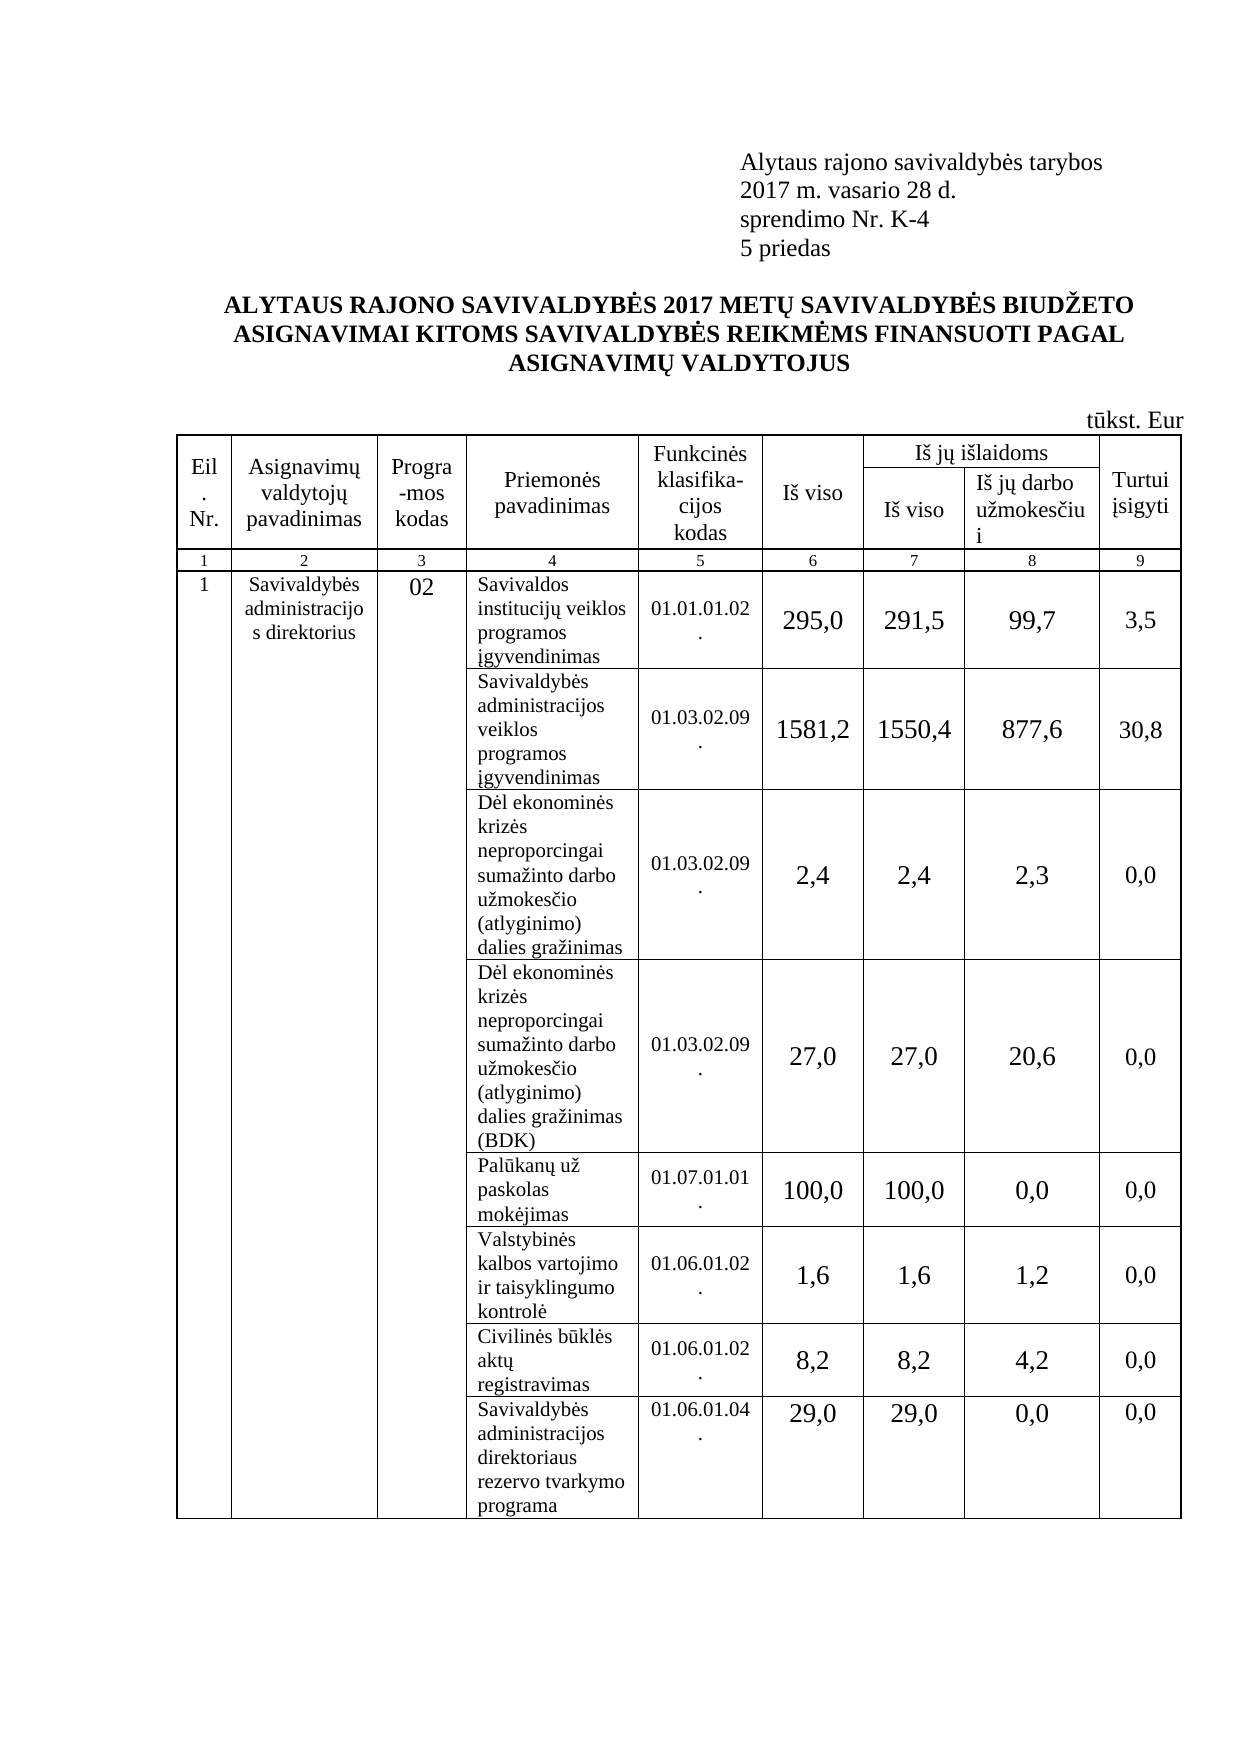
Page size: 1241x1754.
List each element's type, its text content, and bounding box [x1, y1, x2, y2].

table_cell 1,2 [965, 1227, 1099, 1323]
table_cell 1 [178, 550, 231, 569]
table_header Priemonės pavadinimas [467, 436, 638, 548]
table_cell Savivaldos institucijų veiklos programos įgyvendinimas [467, 572, 638, 668]
table_cell 100,0 [763, 1153, 863, 1226]
table_cell 0,0 [1100, 790, 1180, 959]
table_cell 2,3 [965, 790, 1099, 959]
table_cell 01.06.01.04. [639, 1397, 762, 1517]
table_cell 01.06.01.02. [639, 1324, 762, 1396]
table_cell Valstybinės kalbos vartojimo ir taisyklingumo kontrolė [467, 1227, 638, 1323]
table_cell 9 [1100, 550, 1180, 569]
table_cell 8,2 [763, 1324, 863, 1396]
table_header Asignavimų valdytojų pavadinimas [232, 436, 377, 548]
table_cell 2,4 [864, 790, 964, 959]
table_cell 7 [864, 550, 964, 569]
text tūkst. Eur [177, 406, 1190, 434]
table_cell 3,5 [1100, 572, 1180, 668]
table_cell 291,5 [864, 572, 964, 668]
table_cell 29,0 [864, 1397, 964, 1517]
table_cell 0,0 [1100, 1397, 1180, 1517]
table_header Progra-mos kodas [378, 436, 466, 548]
text 2017 m. vasario 28 d. [177, 176, 1181, 204]
table_cell 8,2 [864, 1324, 964, 1396]
table_header Funkcinės klasifika-cijos kodas [639, 436, 762, 548]
table_cell Civilinės būklės aktų registravimas [467, 1324, 638, 1396]
table_cell 0,0 [1100, 1324, 1180, 1396]
table_cell 1 [178, 572, 231, 1517]
table_cell 01.03.02.09. [639, 790, 762, 959]
table_cell 4,2 [965, 1324, 1099, 1396]
table_cell Iš jų darbo užmokesčiui [965, 468, 1099, 548]
table_header Eil. Nr. [178, 436, 231, 548]
table_cell Savivaldybės administracijos direktorius [232, 572, 377, 1517]
table_cell 01.03.02.09. [639, 669, 762, 789]
table_cell Iš viso [864, 468, 964, 548]
table_cell 02 [378, 572, 466, 1517]
text 5 priedas [177, 233, 1181, 262]
table_cell 3 [378, 550, 466, 569]
table_cell Savivaldybės administracijos direktoriaus rezervo tvarkymo programa [467, 1397, 638, 1517]
table_header Iš viso [763, 436, 863, 548]
table_cell 5 [639, 550, 762, 569]
text ALYTAUS RAJONO SAVIVALDYBĖS 2017 METŲ SAVIVALDYBĖS BIUDŽETO ASIGNAVIMAI KITOMS SAVIVALDYBĖS REIKMĖMS FINANSUOTI PAGAL ASIGNAVIMŲ VALDYTOJUS [177, 291, 1181, 377]
table_cell 01.01.01.02. [639, 572, 762, 668]
table_cell 4 [467, 550, 638, 569]
table_cell 1,6 [864, 1227, 964, 1323]
table_cell 2 [232, 550, 377, 569]
table_cell 1,6 [763, 1227, 863, 1323]
table_cell 0,0 [1100, 960, 1180, 1152]
table_cell 0,0 [1100, 1227, 1180, 1323]
table_cell 8 [965, 550, 1099, 569]
table_cell 6 [763, 550, 863, 569]
table_cell Palūkanų už paskolas mokėjimas [467, 1153, 638, 1226]
text Alytaus rajono savivaldybės tarybos [177, 147, 1181, 176]
table_cell 01.06.01.02. [639, 1227, 762, 1323]
table_cell 2,4 [763, 790, 863, 959]
table_cell 29,0 [763, 1397, 863, 1517]
table_cell 0,0 [965, 1153, 1099, 1226]
table_cell 877,6 [965, 669, 1099, 789]
table_cell 0,0 [965, 1397, 1099, 1517]
table_cell 100,0 [864, 1153, 964, 1226]
table_cell 30,8 [1100, 669, 1180, 789]
table_cell 01.07.01.01. [639, 1153, 762, 1226]
table_header Iš jų išlaidoms [864, 436, 1099, 467]
table_cell 1550,4 [864, 669, 964, 789]
table_cell Dėl ekonominės krizės neproporcingai sumažinto darbo užmokesčio (atlyginimo) dalies gražinimas (BDK) [467, 960, 638, 1152]
table_cell 27,0 [763, 960, 863, 1152]
table_cell Savivaldybės administracijos veiklos programos įgyvendinimas [467, 669, 638, 789]
table_cell 27,0 [864, 960, 964, 1152]
table_cell 01.03.02.09. [639, 960, 762, 1152]
table_header Turtui įsigyti [1100, 436, 1180, 548]
table_cell 1581,2 [763, 669, 863, 789]
table_cell Dėl ekonominės krizės neproporcingai sumažinto darbo užmokesčio (atlyginimo) dalies gražinimas [467, 790, 638, 959]
table_cell 0,0 [1100, 1153, 1180, 1226]
table_cell 99,7 [965, 572, 1099, 668]
table_cell 295,0 [763, 572, 863, 668]
table_cell 20,6 [965, 960, 1099, 1152]
text sprendimo Nr. K-4 [177, 204, 1181, 233]
